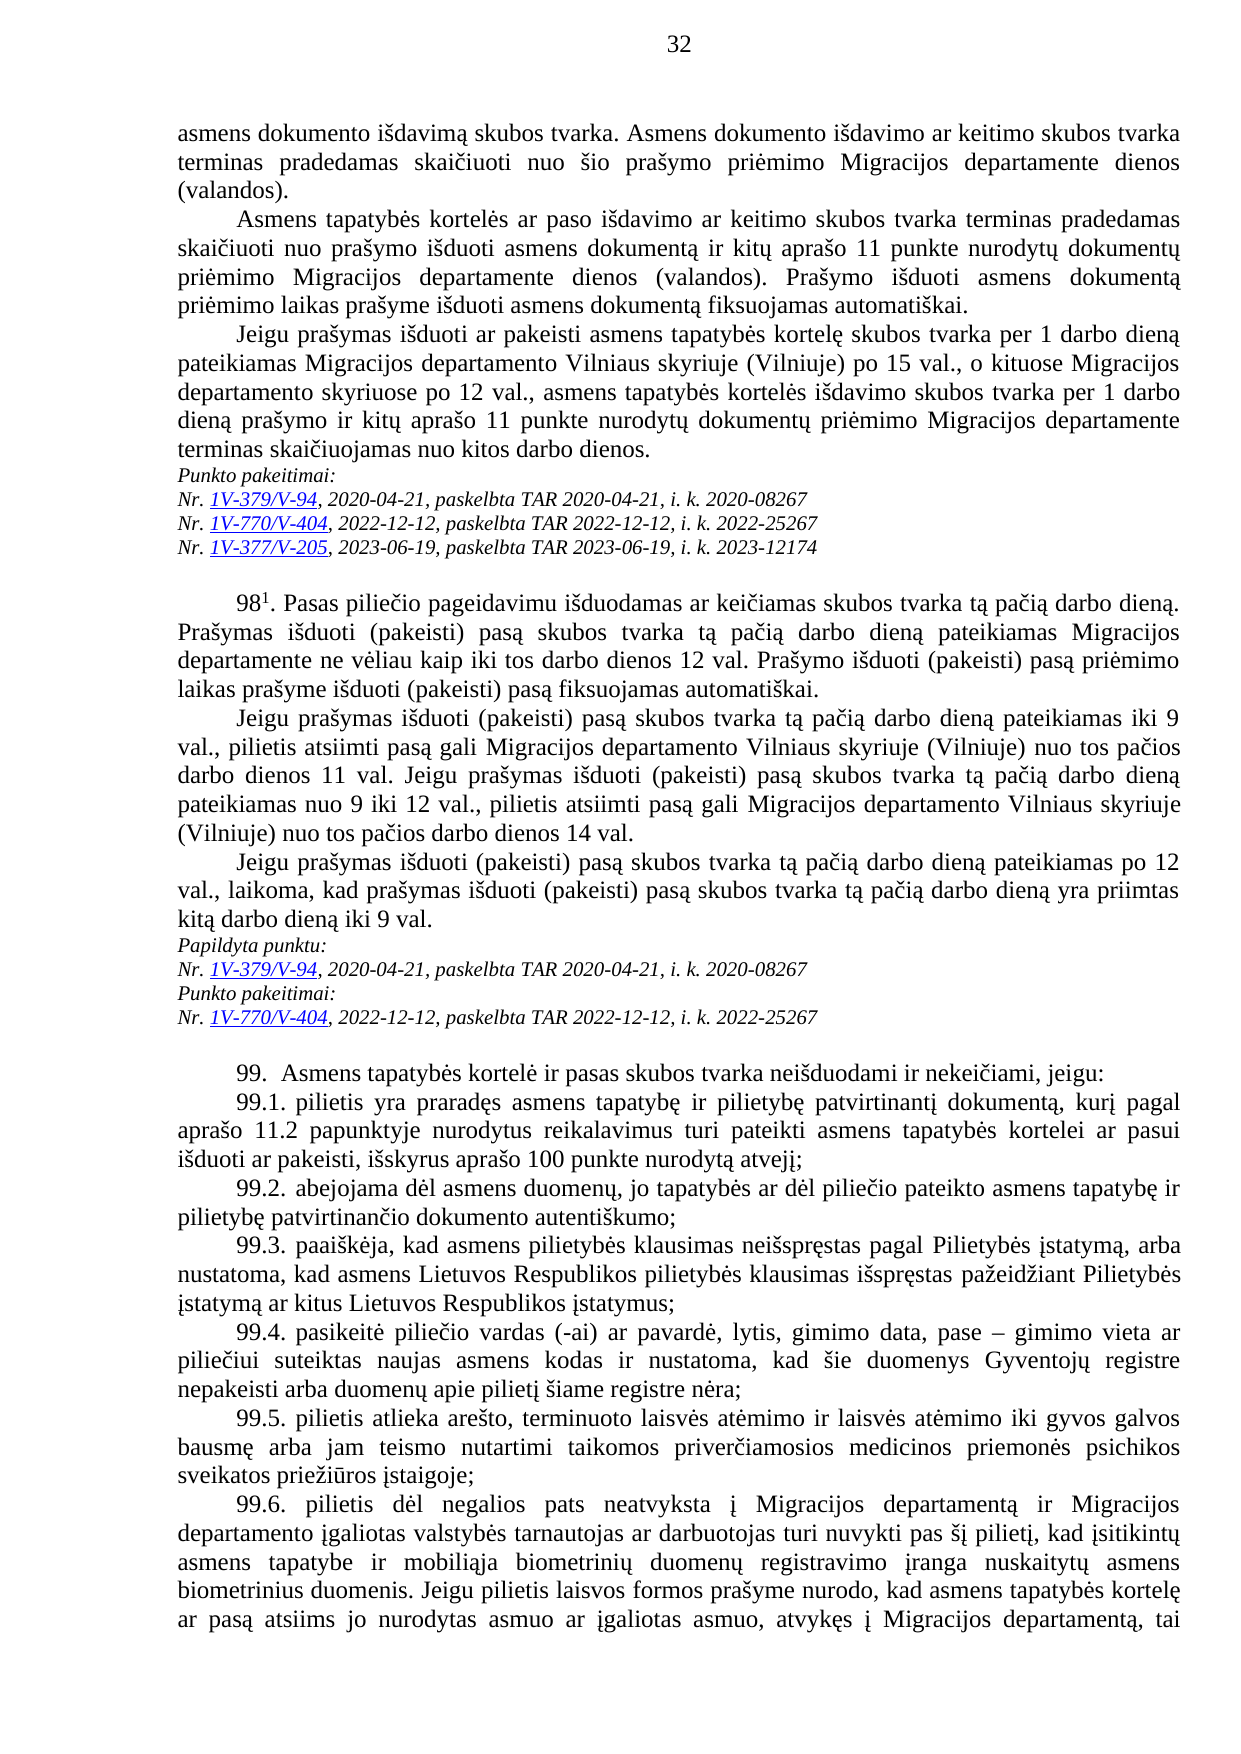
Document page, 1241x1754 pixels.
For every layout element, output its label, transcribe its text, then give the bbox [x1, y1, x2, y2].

text Jeigu prašymas išduoti (pakeisti) pasą skubos tvarka tą pačią darbo dieną pateikiamas iki 9 val., pilietis atsiimti pasą gali Migracijos departamento Vilniaus skyriuje (Vilniuje) nuo tos pačios darbo dienos 11 val. Jeigu prašymas išduoti (pakeisti) pasą skubos tvarka tą pačią darbo dieną pateikiamas nuo 9 iki 12 val., pilietis atsiimti pasą gali Migracijos departamento Vilniaus skyriuje (Vilniuje) nuo tos pačios darbo dienos 14 val. [177, 703, 1181, 847]
text Jeigu prašymas išduoti ar pakeisti asmens tapatybės kortelę skubos tvarka per 1 darbo dieną pateikiamas Migracijos departamento Vilniaus skyriuje (Vilniuje) po 15 val., o kituose Migracijos departamento skyriuose po 12 val., asmens tapatybės kortelės išdavimo skubos tvarka per 1 darbo dieną prašymo ir kitų aprašo 11 punkte nurodytų dokumentų priėmimo Migracijos departamente terminas skaičiuojamas nuo kitos darbo dienos. [177, 319, 1181, 463]
text 99.3. paaiškėja, kad asmens pilietybės klausimas neišspręstas pagal Pilietybės įstatymą, arba nustatoma, kad asmens Lietuvos Respublikos pilietybės klausimas išspręstas pažeidžiant Pilietybės įstatymą ar kitus Lietuvos Respublikos įstatymus; [177, 1231, 1181, 1317]
text 99.6. pilietis dėl negalios pats neatvyksta į Migracijos departamentą ir Migracijos departamento įgaliotas valstybės tarnautojas ar darbuotojas turi nuvykti pas šį pilietį, kad įsitikintų asmens tapatybe ir mobiliąja biometrinių duomenų registravimo įranga nuskaitytų asmens biometrinius duomenis. Jeigu pilietis laisvos formos prašyme nurodo, kad asmens tapatybės kortelę ar pasą atsiims jo nurodytas asmuo ar įgaliotas asmuo, atvykęs į Migracijos departamentą, tai [177, 1489, 1181, 1633]
text 99. Asmens tapatybės kortelė ir pasas skubos tvarka neišduodami ir nekeičiami, jeigu: [177, 1058, 1181, 1087]
text 99.2. abejojama dėl asmens duomenų, jo tapatybės ar dėl piliečio pateikto asmens tapatybę ir pilietybę patvirtinančio dokumento autentiškumo; [177, 1173, 1181, 1231]
text Papildyta punktu: [177, 933, 1181, 957]
text 99.4. pasikeitė piliečio vardas (-ai) ar pavardė, lytis, gimimo data, pase – gimimo vieta ar piliečiui suteiktas naujas asmens kodas ir nustatoma, kad šie duomenys Gyventojų registre nepakeisti arba duomenų apie pilietį šiame registre nėra; [177, 1317, 1181, 1403]
text asmens dokumento išdavimą skubos tvarka. Asmens dokumento išdavimo ar keitimo skubos tvarka terminas pradedamas skaičiuoti nuo šio prašymo priėmimo Migracijos departamente dienos (valandos). [177, 118, 1181, 204]
text 99.1. pilietis yra praradęs asmens tapatybę ir pilietybę patvirtinantį dokumentą, kurį pagal aprašo 11.2 papunktyje nurodytus reikalavimus turi pateikti asmens tapatybės kortelei ar pasui išduoti ar pakeisti, išskyrus aprašo 100 punkte nurodytą atvejį; [177, 1087, 1181, 1173]
text 981. Pasas piliečio pageidavimu išduodamas ar keičiamas skubos tvarka tą pačią darbo dieną. Prašymas išduoti (pakeisti) pasą skubos tvarka tą pačią darbo dieną pateikiamas Migracijos departamente ne vėliau kaip iki tos darbo dienos 12 val. Prašymo išduoti (pakeisti) pasą priėmimo laikas prašyme išduoti (pakeisti) pasą fiksuojamas automatiškai. [177, 588, 1181, 703]
text Nr. 1V-379/V-94, 2020-04-21, paskelbta TAR 2020-04-21, i. k. 2020-08267 [177, 957, 1181, 981]
text Nr. 1V-377/V-205, 2023-06-19, paskelbta TAR 2023-06-19, i. k. 2023-12174 [177, 535, 1181, 559]
text Punkto pakeitimai: [177, 981, 1181, 1005]
text Punkto pakeitimai: [177, 463, 1181, 487]
text Nr. 1V-770/V-404, 2022-12-12, paskelbta TAR 2022-12-12, i. k. 2022-25267 [177, 511, 1181, 535]
text Jeigu prašymas išduoti (pakeisti) pasą skubos tvarka tą pačią darbo dieną pateikiamas po 12 val., laikoma, kad prašymas išduoti (pakeisti) pasą skubos tvarka tą pačią darbo dieną yra priimtas kitą darbo dieną iki 9 val. [177, 847, 1181, 933]
text Asmens tapatybės kortelės ar paso išdavimo ar keitimo skubos tvarka terminas pradedamas skaičiuoti nuo prašymo išduoti asmens dokumentą ir kitų aprašo 11 punkte nurodytų dokumentų priėmimo Migracijos departamente dienos (valandos). Prašymo išduoti asmens dokumentą priėmimo laikas prašyme išduoti asmens dokumentą fiksuojamas automatiškai. [177, 204, 1181, 319]
text Nr. 1V-379/V-94, 2020-04-21, paskelbta TAR 2020-04-21, i. k. 2020-08267 [177, 487, 1181, 511]
text 99.5. pilietis atlieka arešto, terminuoto laisvės atėmimo ir laisvės atėmimo iki gyvos galvos bausmę arba jam teismo nutartimi taikomos priverčiamosios medicinos priemonės psichikos sveikatos priežiūros įstaigoje; [177, 1403, 1181, 1489]
text Nr. 1V-770/V-404, 2022-12-12, paskelbta TAR 2022-12-12, i. k. 2022-25267 [177, 1005, 1181, 1029]
